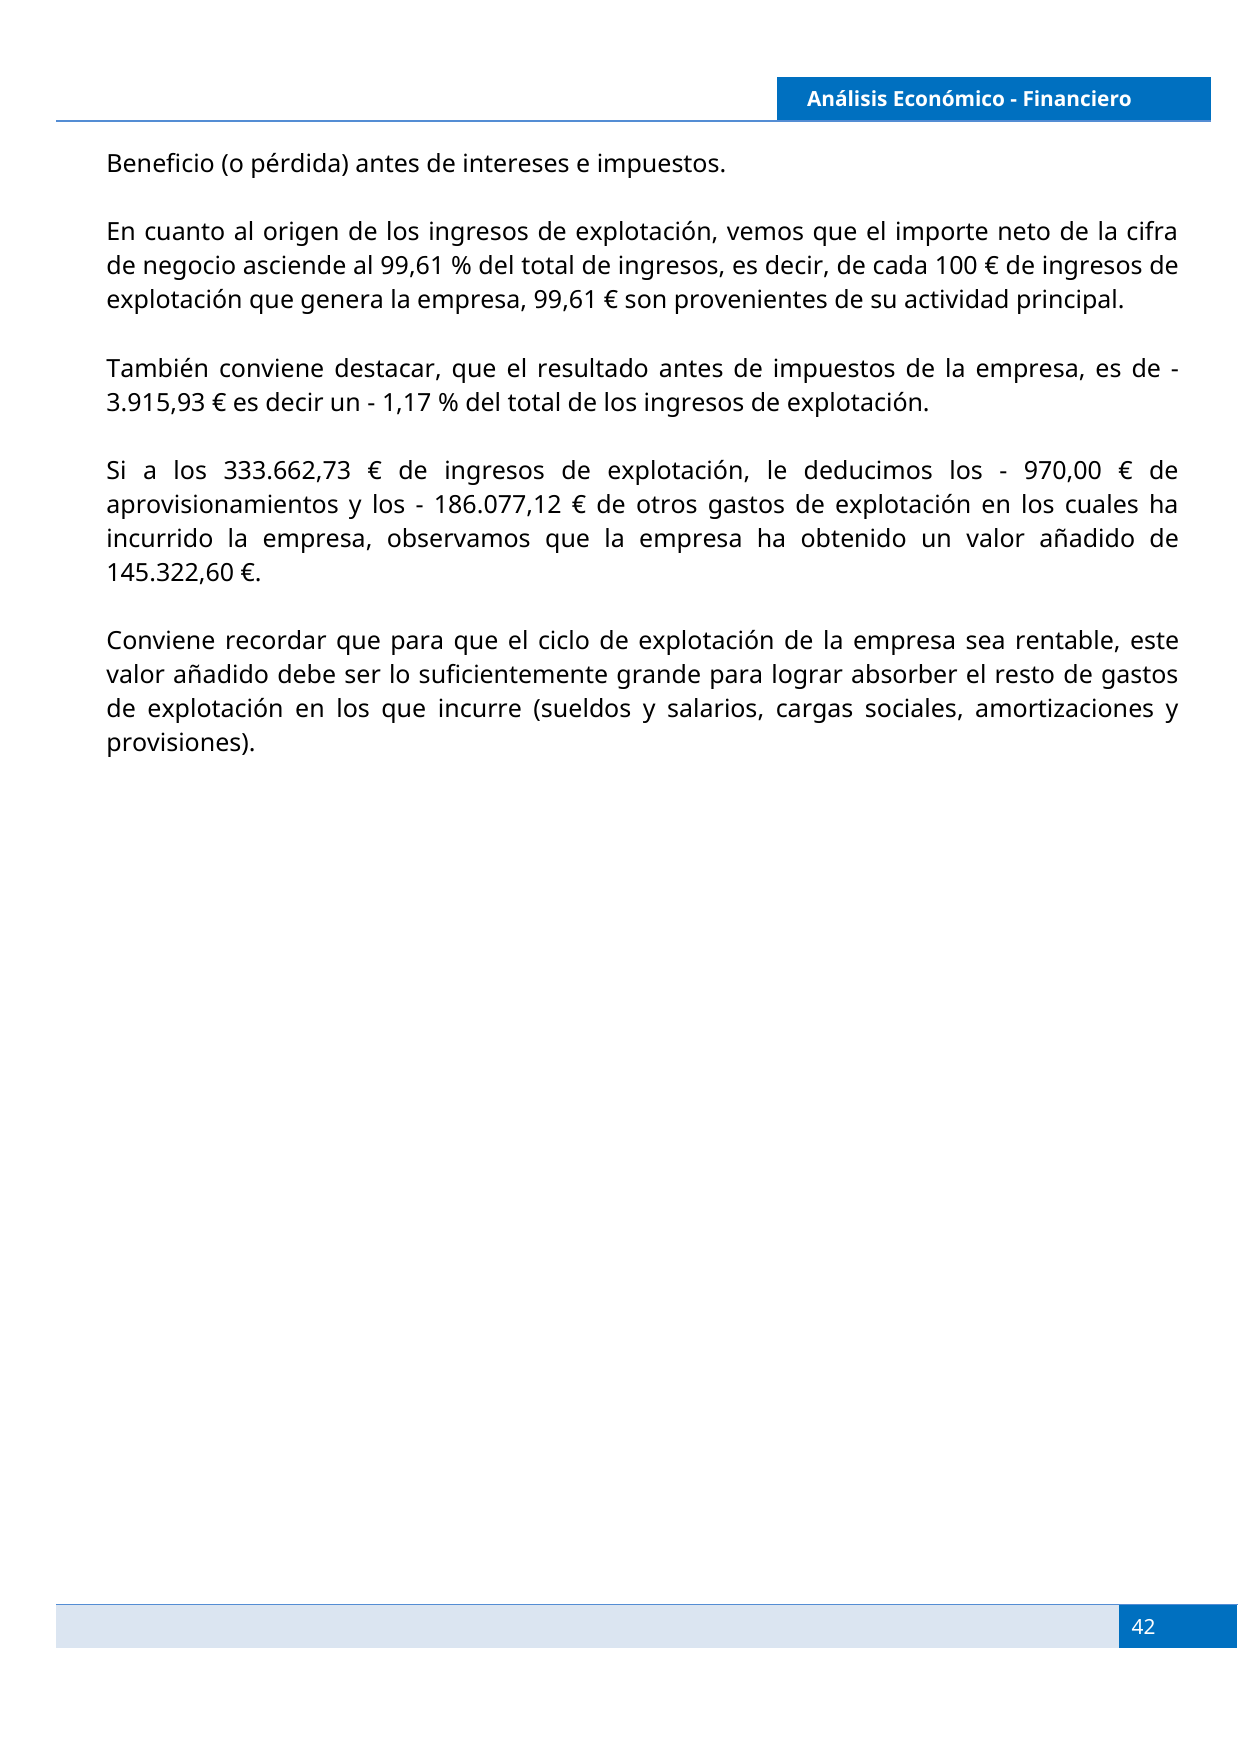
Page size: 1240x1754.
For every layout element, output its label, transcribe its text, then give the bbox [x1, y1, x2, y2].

text Conviene recordar que para que el ciclo de explotación de la empresa sea rentable, este valor añadido debe ser lo suficientemente grande para lograr absorber el resto de gastos de explotación en los que incurre (sueldos y salarios, cargas sociales, amortizaciones y provisiones). [106, 623, 1181, 759]
text En cuanto al origen de los ingresos de explotación, vemos que el importe neto de la cifra de negocio asciende al 99,61 % del total de ingresos, es decir, de cada 100 € de ingresos de explotación que genera la empresa, 99,61 € son provenientes de su actividad principal. [106, 214, 1181, 316]
text También conviene destacar, que el resultado antes de impuestos de la empresa, es de - 3.915,93 € es decir un - 1,17 % del total de los ingresos de explotación. [106, 350, 1181, 418]
text Si a los 333.662,73 € de ingresos de explotación, le deducimos los - 970,00 € de aprovisionamientos y los - 186.077,12 € de otros gastos de explotación en los cuales ha incurrido la empresa, observamos que la empresa ha obtenido un valor añadido de 145.322,60 €. [106, 452, 1181, 589]
text Beneficio (o pérdida) antes de intereses e impuestos. [106, 146, 1181, 180]
